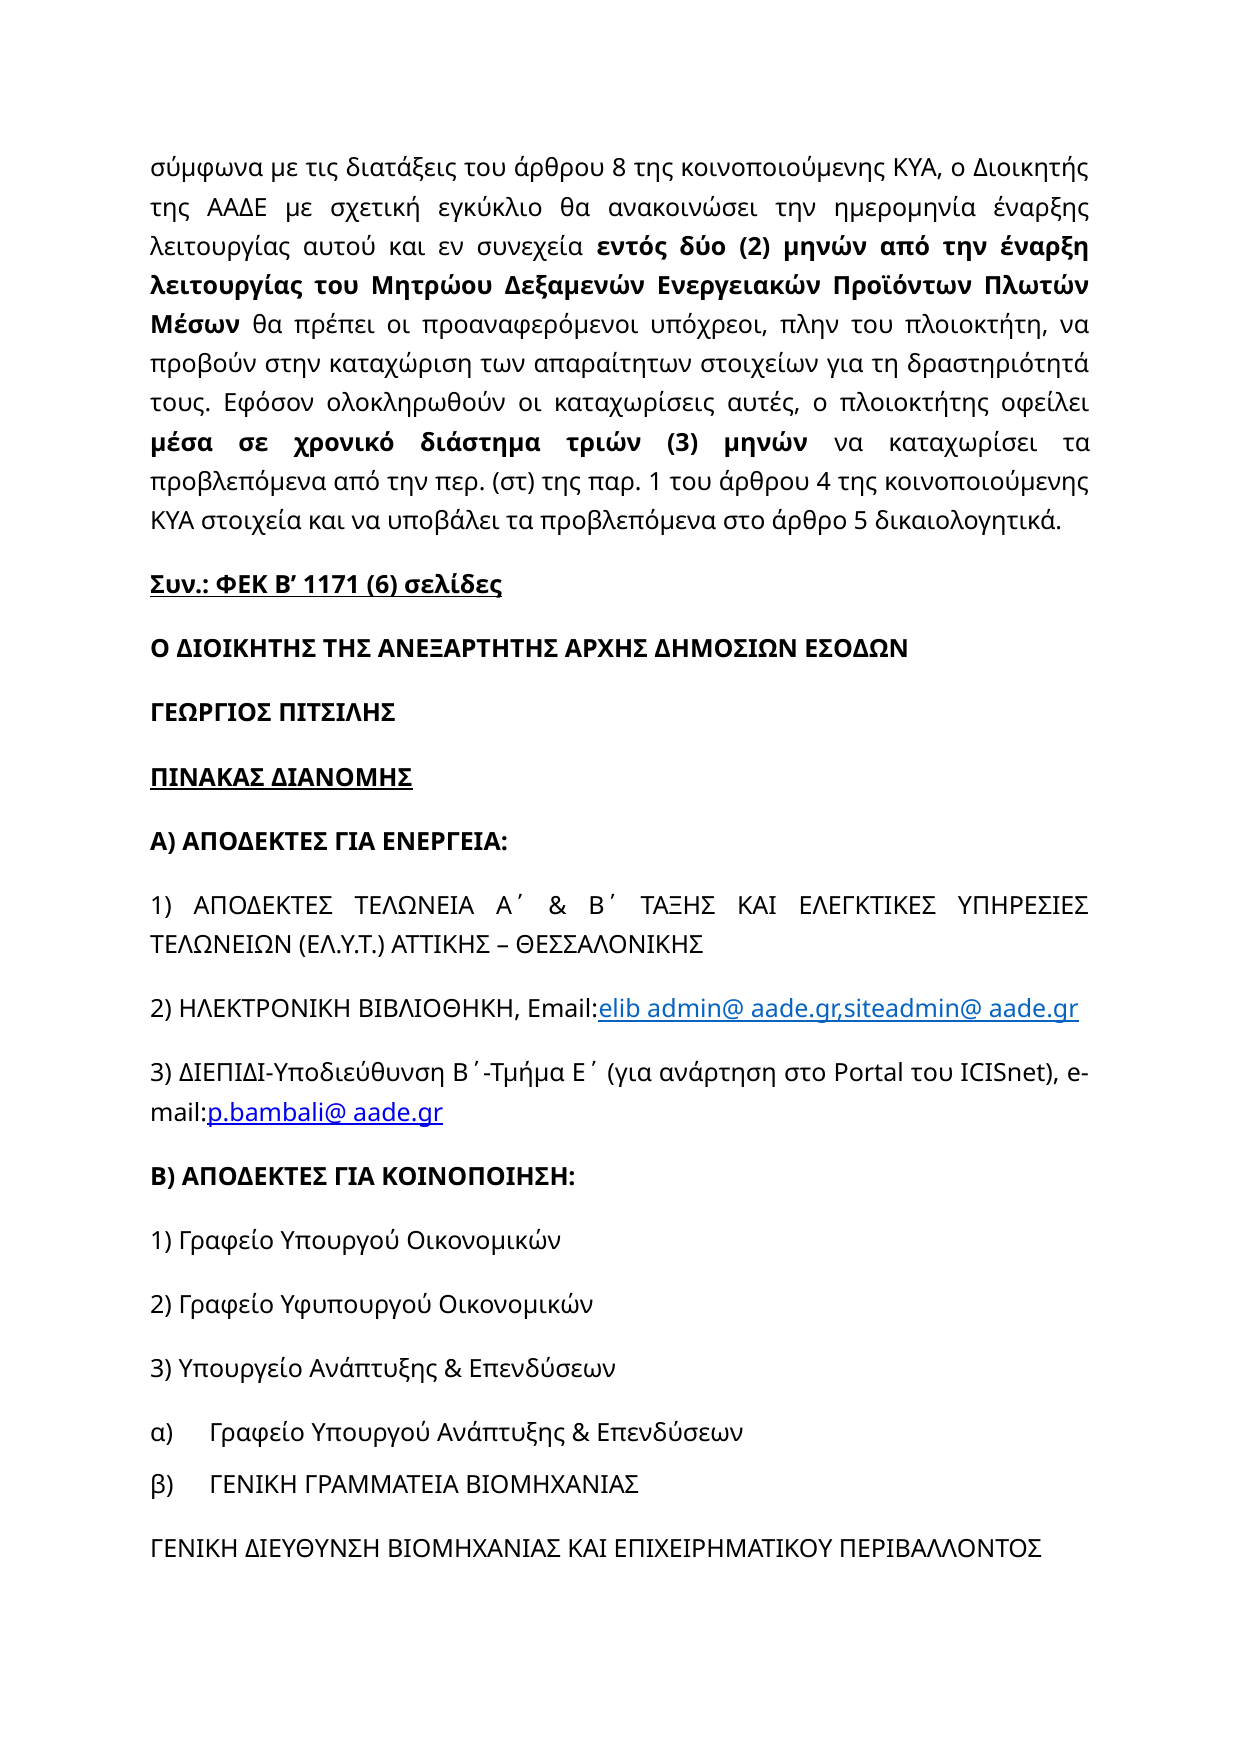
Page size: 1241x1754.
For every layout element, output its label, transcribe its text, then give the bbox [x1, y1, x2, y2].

text ΓΕΩΡΓΙΟΣ ΠΙΤΣΙΛΗΣ [150, 695, 1090, 729]
text Ο ΔΙΟΙΚΗΤΗΣ ΤΗΣ ΑΝΕΞΑΡΤΗΤΗΣ ΑΡΧΗΣ ΔΗΜΟΣΙΩΝ ΕΣΟΔΩΝ [150, 631, 1090, 665]
text σύμφωνα με τις διατάξεις του άρθρου 8 της κοινοποιούμενης ΚΥΑ, ο Διοικητής της ΑΑΔΕ με σχετική εγκύκλιο θα ανακοινώσει την ημερομηνία έναρξης λειτουργίας αυτού και εν συνεχεία εντός δύο (2) μηνών από την έναρξη λειτουργίας του Μητρώου Δεξαμενών Ενεργειακών Προϊόντων Πλωτών Μέσων θα πρέπει οι προαναφερόμενοι υπόχρεοι, πλην του πλοιοκτήτη, να προβούν στην καταχώριση των απαραίτητων στοιχείων για τη δραστηριότητά τους. Εφόσον ολοκληρωθούν οι καταχωρίσεις αυτές, ο πλοιοκτήτης οφείλει μέσα σε χρονικό διάστημα τριών (3) μηνών να καταχωρίσει τα προβλεπόμενα από την περ. (στ) της παρ. 1 του άρθρου 4 της κοινοποιούμενης ΚΥΑ στοιχεία και να υποβάλει τα προβλεπόμενα στο άρθρο 5 δικαιολογητικά. [150, 150, 1090, 537]
text 3) ΔΙΕΠΙΔΙ-Υποδιεύθυνση Β΄-Τμήμα Ε΄ (για ανάρτηση στο Portal του ICISnet), e-mail:p.bambali@ aade.gr [150, 1055, 1090, 1128]
list β) ΓΕΝΙΚΗ ΓΡΑΜΜΑΤΕΙΑ ΒΙΟΜΗΧΑΝΙΑΣ [150, 1467, 1090, 1501]
text 3) Υπουργείο Ανάπτυξης & Επενδύσεων [150, 1351, 1090, 1385]
text 1) ΑΠΟΔΕΚΤΕΣ ΤΕΛΩΝΕΙΑ Α΄ & Β΄ ΤΑΞΗΣ ΚΑΙ ΕΛΕΓΚΤΙΚΕΣ ΥΠΗΡΕΣΙΕΣ ΤΕΛΩΝΕΙΩΝ (ΕΛ.Υ.Τ.) ΑΤΤΙΚΗΣ – ΘΕΣΣΑΛΟΝΙΚΗΣ [150, 887, 1090, 961]
text Α) ΑΠΟΔΕΚΤΕΣ ΓΙΑ ΕΝΕΡΓΕΙΑ: [150, 823, 1090, 857]
text Β) ΑΠΟΔΕΚΤΕΣ ΓΙΑ ΚΟΙΝΟΠΟΙΗΣΗ: [150, 1158, 1090, 1192]
text 2) ΗΛΕΚΤΡΟΝΙΚΗ ΒΙΒΛΙΟΘΗΚΗ, Email:elib admin@ aade.gr,siteadmin@ aade.gr [150, 991, 1090, 1025]
text 2) Γραφείο Υφυπουργού Οικονομικών [150, 1287, 1090, 1321]
text ΠΙΝΑΚΑΣ ΔΙΑΝΟΜΗΣ [150, 759, 1090, 793]
text 1) Γραφείο Υπουργού Οικονομικών [150, 1222, 1090, 1257]
text ΓΕΝΙΚΗ ΔΙΕΥΘΥΝΣΗ ΒΙΟΜΗΧΑΝΙΑΣ ΚΑΙ ΕΠΙΧΕΙΡΗΜΑΤΙΚΟΥ ΠΕΡΙΒΑΛΛΟΝΤΟΣ [150, 1531, 1090, 1565]
text Συν.: ΦΕΚ Β’ 1171 (6) σελίδες [150, 567, 1090, 601]
list α) Γραφείο Υπουργού Ανάπτυξης & Επενδύσεων [150, 1415, 1090, 1449]
